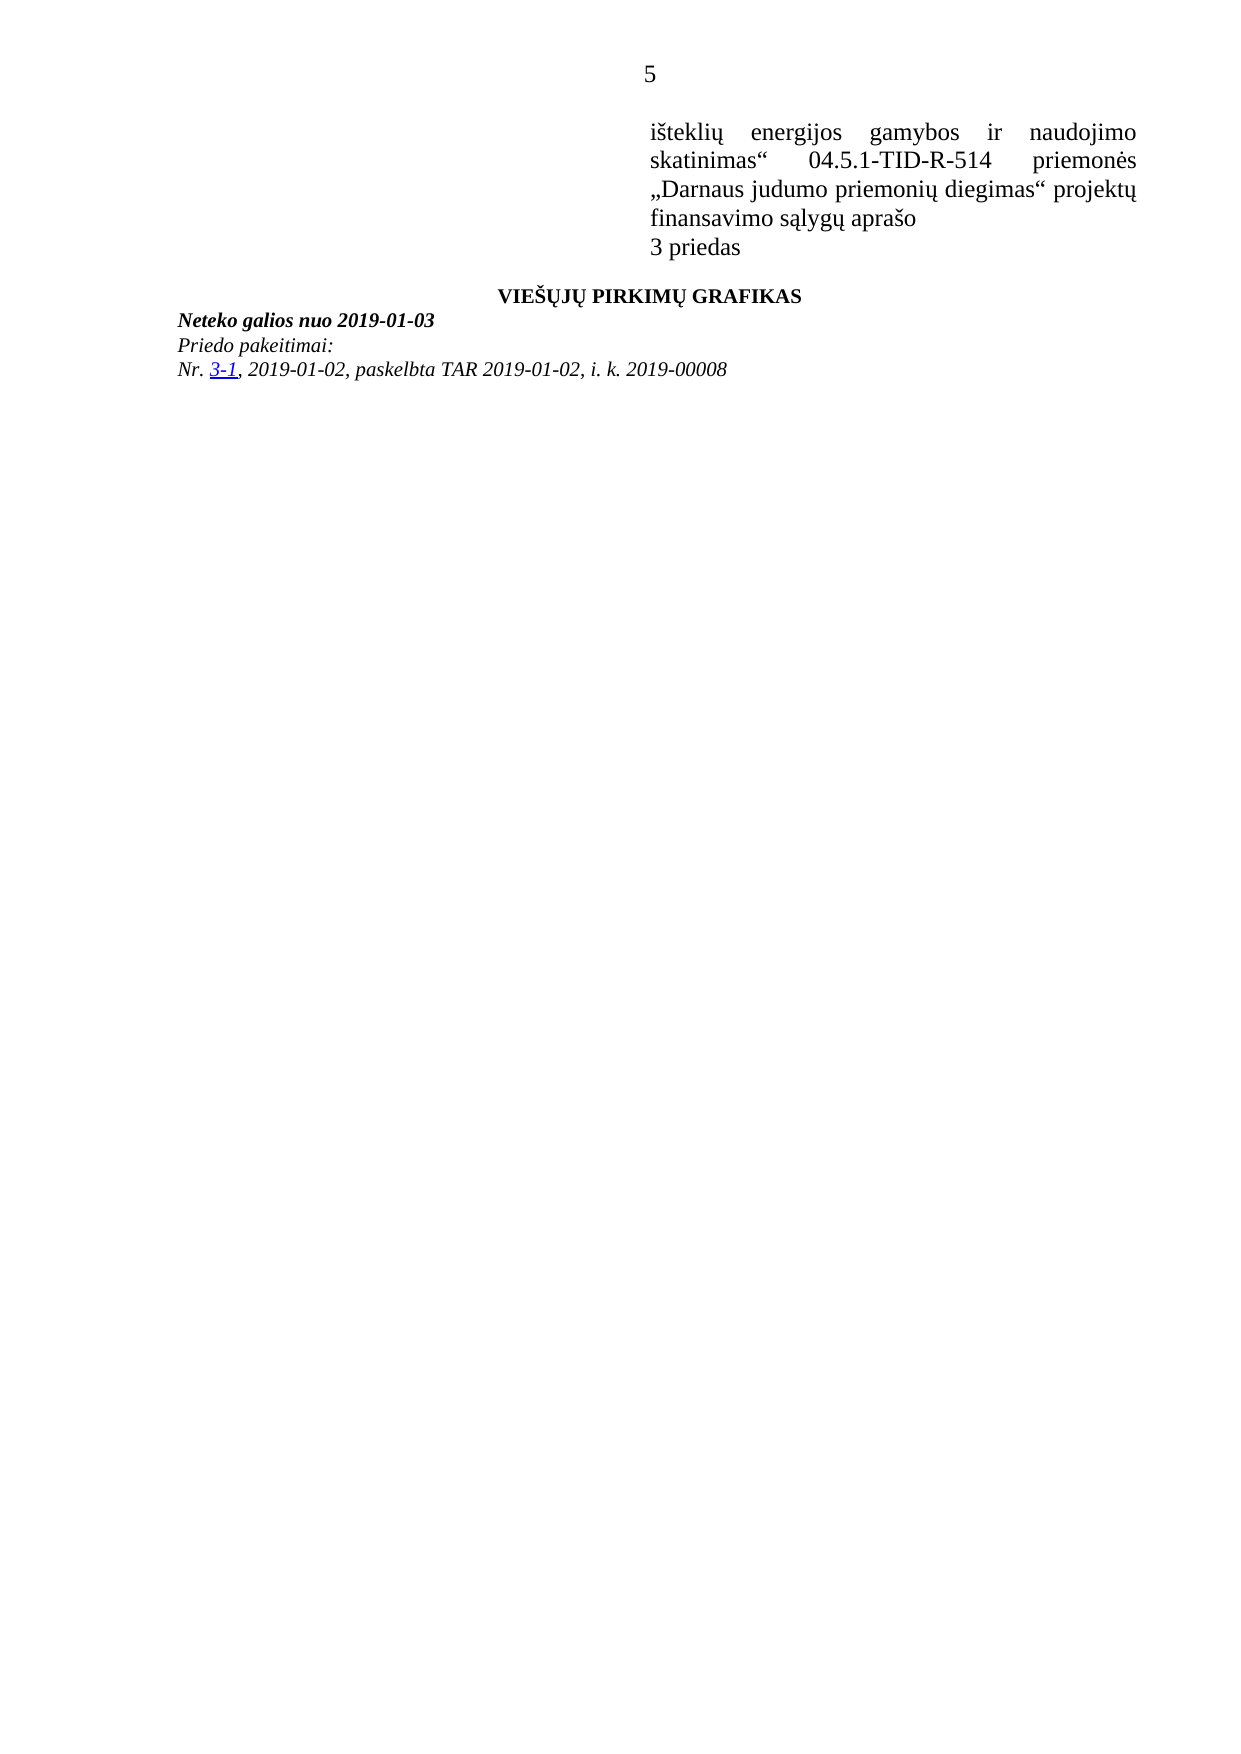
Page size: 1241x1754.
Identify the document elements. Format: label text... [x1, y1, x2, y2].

text išteklių energijos gamybos ir naudojimo skatinimas“ 04.5.1-TID-R-514 priemonės „Darnaus judumo priemonių diegimas“ projektų finansavimo sąlygų aprašo [650, 117, 1137, 232]
text 3 priedas [650, 232, 1137, 260]
text Neteko galios nuo 2019-01-03 [177, 308, 1122, 332]
text Nr. 3-1, 2019-01-02, paskelbta TAR 2019-01-02, i. k. 2019-00008 [177, 357, 1122, 381]
text Viešųjų pirkimų GRAFIKAS [177, 284, 1122, 308]
text Priedo pakeitimai: [177, 332, 1122, 357]
